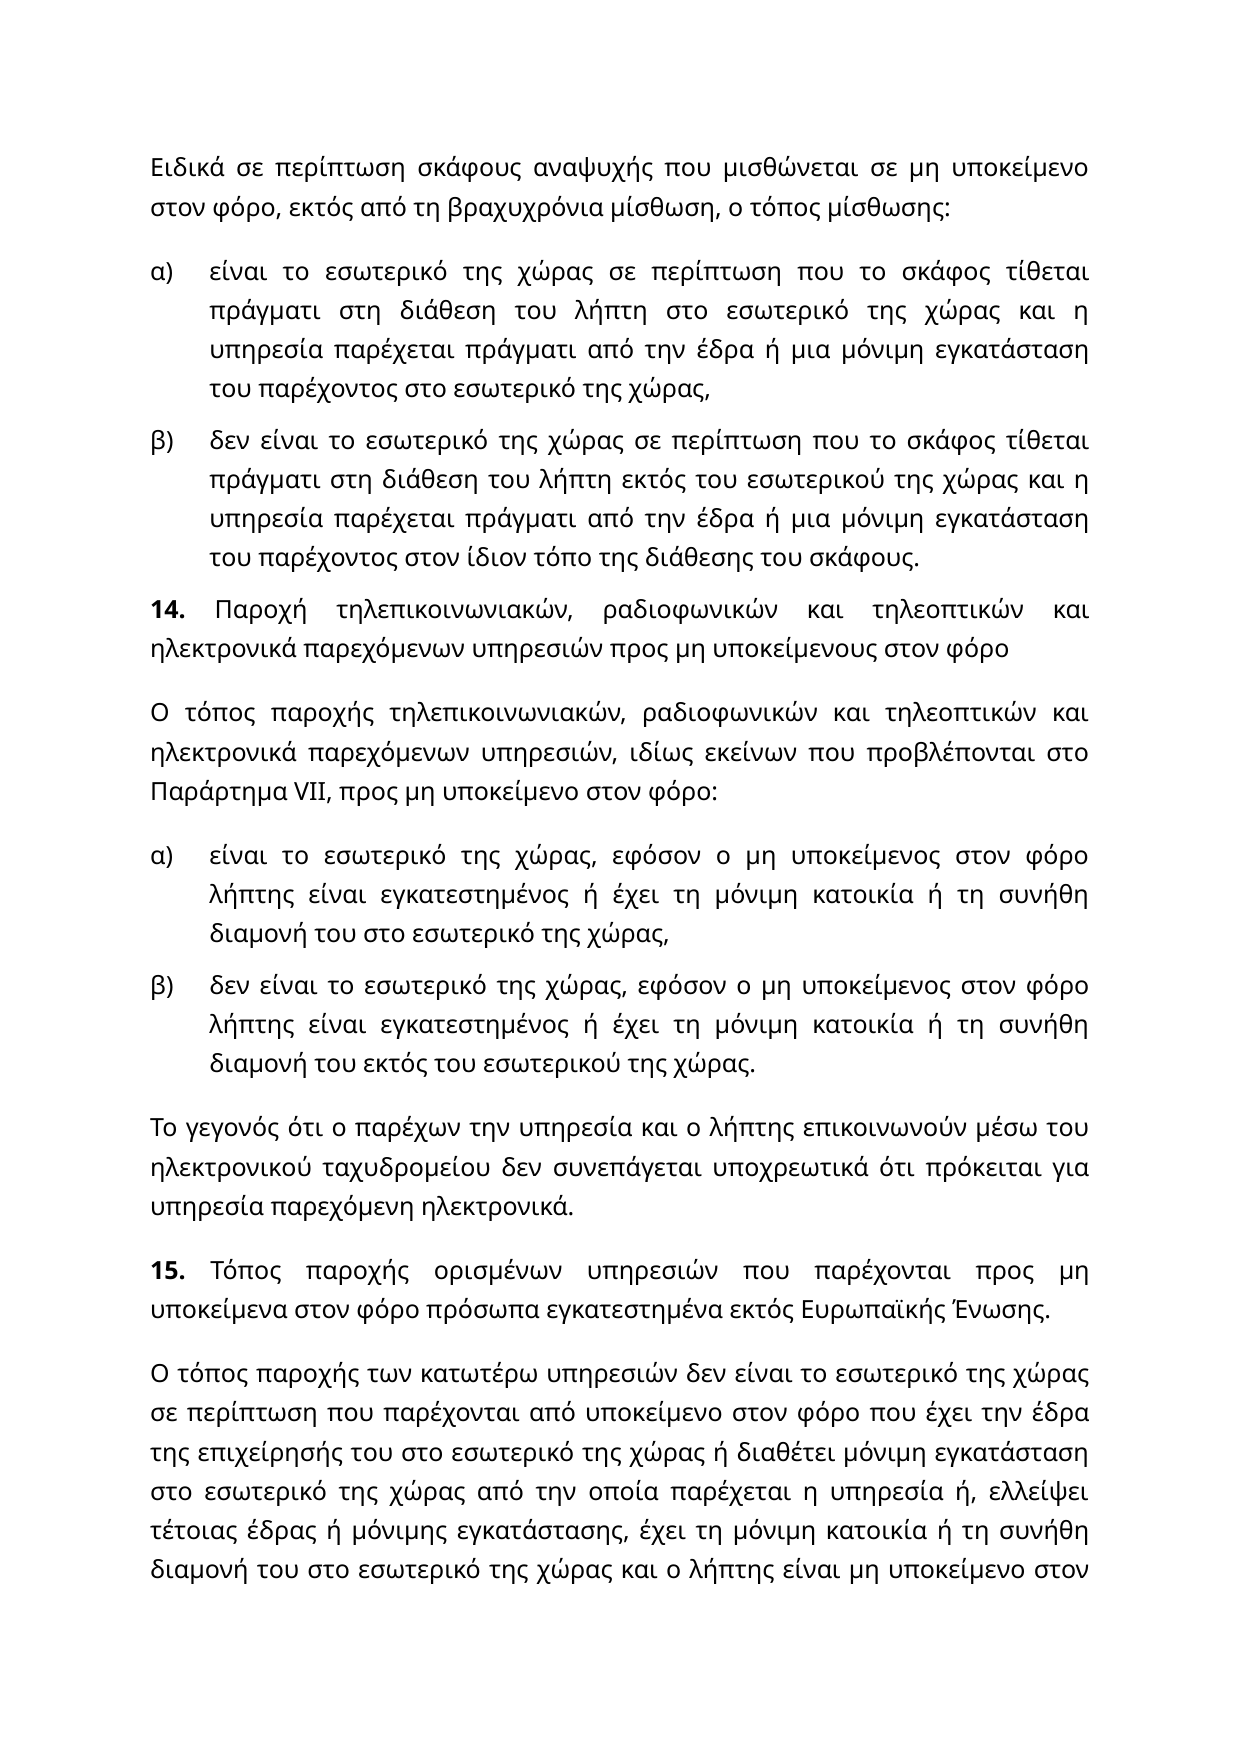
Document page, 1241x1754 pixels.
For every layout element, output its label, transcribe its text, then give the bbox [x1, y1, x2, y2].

list α) είναι το εσωτερικό της χώρας σε περίπτωση που το σκάφος τίθεται πράγματι στη διάθεση του λήπτη στο εσωτερικό της χώρας και η υπηρεσία παρέχεται πράγματι από την έδρα ή μια μόνιμη εγκατάσταση του παρέχοντος στο εσωτερικό της χώρας, [150, 253, 1090, 405]
text Το γεγονός ότι ο παρέχων την υπηρεσία και ο λήπτης επικοινωνούν μέσω του ηλεκτρονικού ταχυδρομείου δεν συνεπάγεται υποχρεωτικά ότι πρόκειται για υπηρεσία παρεχόμενη ηλεκτρονικά. [150, 1110, 1090, 1222]
list β) δεν είναι το εσωτερικό της χώρας, εφόσον ο μη υποκείμενος στον φόρο λήπτης είναι εγκατεστημένος ή έχει τη μόνιμη κατοικία ή τη συνήθη διαμονή του εκτός του εσωτερικού της χώρας. [150, 967, 1090, 1080]
text 15. Τόπος παροχής ορισμένων υπηρεσιών που παρέχονται προς μη υποκείμενα στον φόρο πρόσωπα εγκατεστημένα εκτός Ευρωπαϊκής Ένωσης. [150, 1252, 1090, 1326]
list α) είναι το εσωτερικό της χώρας, εφόσον ο μη υποκείμενος στον φόρο λήπτης είναι εγκατεστημένος ή έχει τη μόνιμη κατοικία ή τη συνήθη διαμονή του στο εσωτερικό της χώρας, [150, 837, 1090, 950]
text Ο τόπος παροχής τηλεπικοινωνιακών, ραδιοφωνικών και τηλεοπτικών και ηλεκτρονικά παρεχόμενων υπηρεσιών, ιδίως εκείνων που προβλέπονται στο Παράρτημα VII, προς μη υποκείμενο στον φόρο: [150, 695, 1090, 807]
text Ειδικά σε περίπτωση σκάφους αναψυχής που μισθώνεται σε μη υποκείμενο στον φόρο, εκτός από τη βραχυχρόνια μίσθωση, ο τόπος μίσθωσης: [150, 150, 1090, 223]
text Ο τόπος παροχής των κατωτέρω υπηρεσιών δεν είναι το εσωτερικό της χώρας σε περίπτωση που παρέχονται από υποκείμενο στον φόρο που έχει την έδρα της επιχείρησής του στο εσωτερικό της χώρας ή διαθέτει μόνιμη εγκατάσταση στο εσωτερικό της χώρας από την οποία παρέχεται η υπηρεσία ή, ελλείψει τέτοιας έδρας ή μόνιμης εγκατάστασης, έχει τη μόνιμη κατοικία ή τη συνήθη διαμονή του στο εσωτερικό της χώρας και ο λήπτης είναι μη υποκείμενο στον [150, 1356, 1090, 1586]
text 14. Παροχή τηλεπικοινωνιακών, ραδιοφωνικών και τηλεοπτικών και ηλεκτρονικά παρεχόμενων υπηρεσιών προς μη υποκείμενους στον φόρο [150, 592, 1090, 665]
list β) δεν είναι το εσωτερικό της χώρας σε περίπτωση που το σκάφος τίθεται πράγματι στη διάθεση του λήπτη εκτός του εσωτερικού της χώρας και η υπηρεσία παρέχεται πράγματι από την έδρα ή μια μόνιμη εγκατάσταση του παρέχοντος στον ίδιον τόπο της διάθεσης του σκάφους. [150, 422, 1090, 574]
